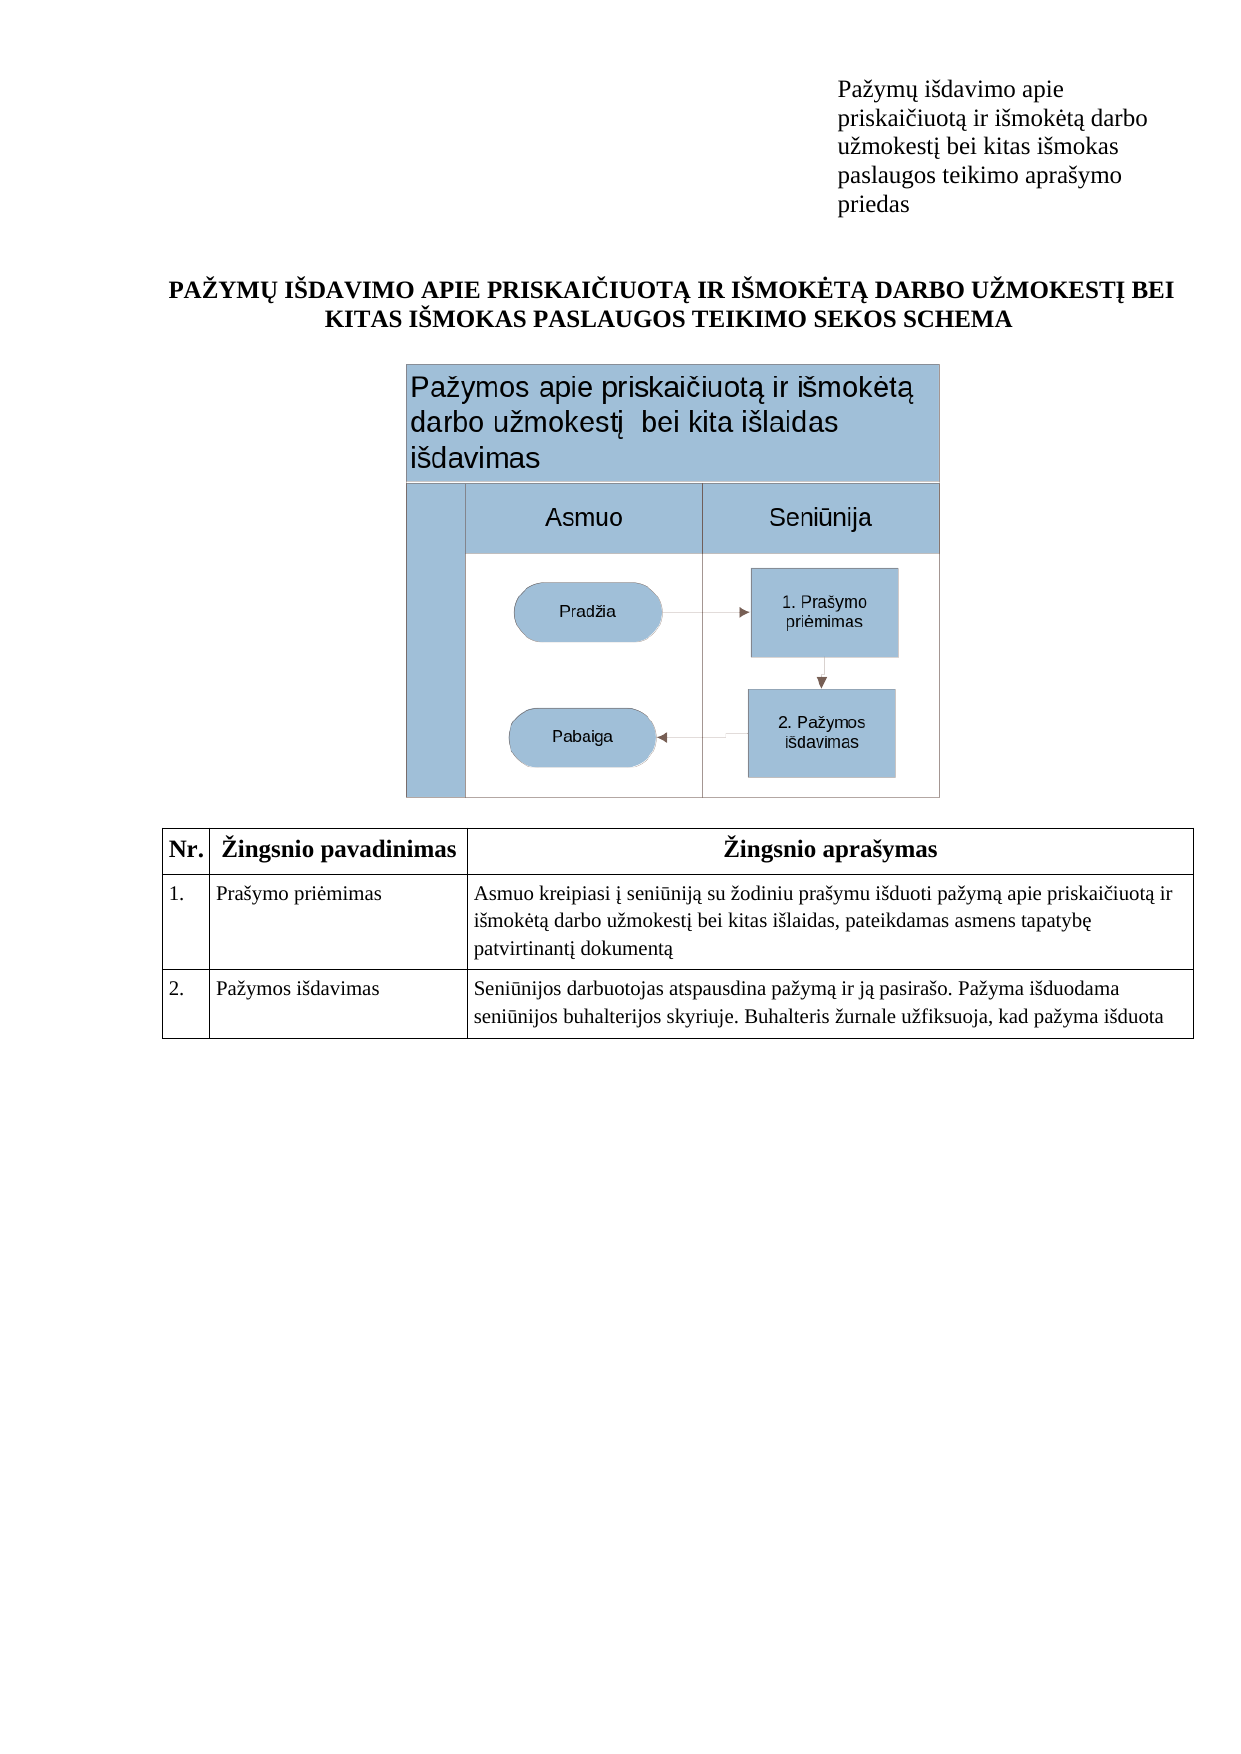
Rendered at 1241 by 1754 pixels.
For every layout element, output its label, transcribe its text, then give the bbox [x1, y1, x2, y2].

text Pažymų išdavimo apie [837, 74, 1181, 103]
text priskaičiuotą ir išmokėtą darbo [837, 103, 1181, 131]
text PAŽYMŲ IŠDAVIMO APIE PRISKAIČIUOTĄ IR IŠMOKĖTĄ DARBO UŽMOKESTĮ BEI KITAS IŠMOKAS PASLAUGOS TEIKIMO SEKOS SCHEMA [162, 275, 1181, 333]
text priedas [837, 189, 1181, 218]
table_cell Pažymos išdavimas [210, 970, 467, 1037]
table_header Žingsnio aprašymas [468, 829, 1193, 873]
table_cell 1. [163, 875, 209, 969]
table_cell Prašymo priėmimas [210, 875, 467, 969]
table_cell Seniūnijos darbuotojas atspausdina pažymą ir ją pasirašo. Pažyma išduodama seniūnijos buhalterijos skyriuje. Buhalteris žurnale užfiksuoja, kad pažyma išduota [468, 970, 1193, 1037]
table_header Nr. [163, 829, 209, 873]
table_header Žingsnio pavadinimas [210, 829, 467, 873]
text užmokestį bei kitas išmokas [837, 131, 1181, 160]
text paslaugos teikimo aprašymo [837, 160, 1181, 189]
table_cell Asmuo kreipiasi į seniūniją su žodiniu prašymu išduoti pažymą apie priskaičiuotą ir išmokėtą darbo užmokestį bei kitas išlaidas, pateikdamas asmens tapatybę patvirtinantį dokumentą [468, 875, 1193, 969]
table_cell 2. [163, 970, 209, 1037]
